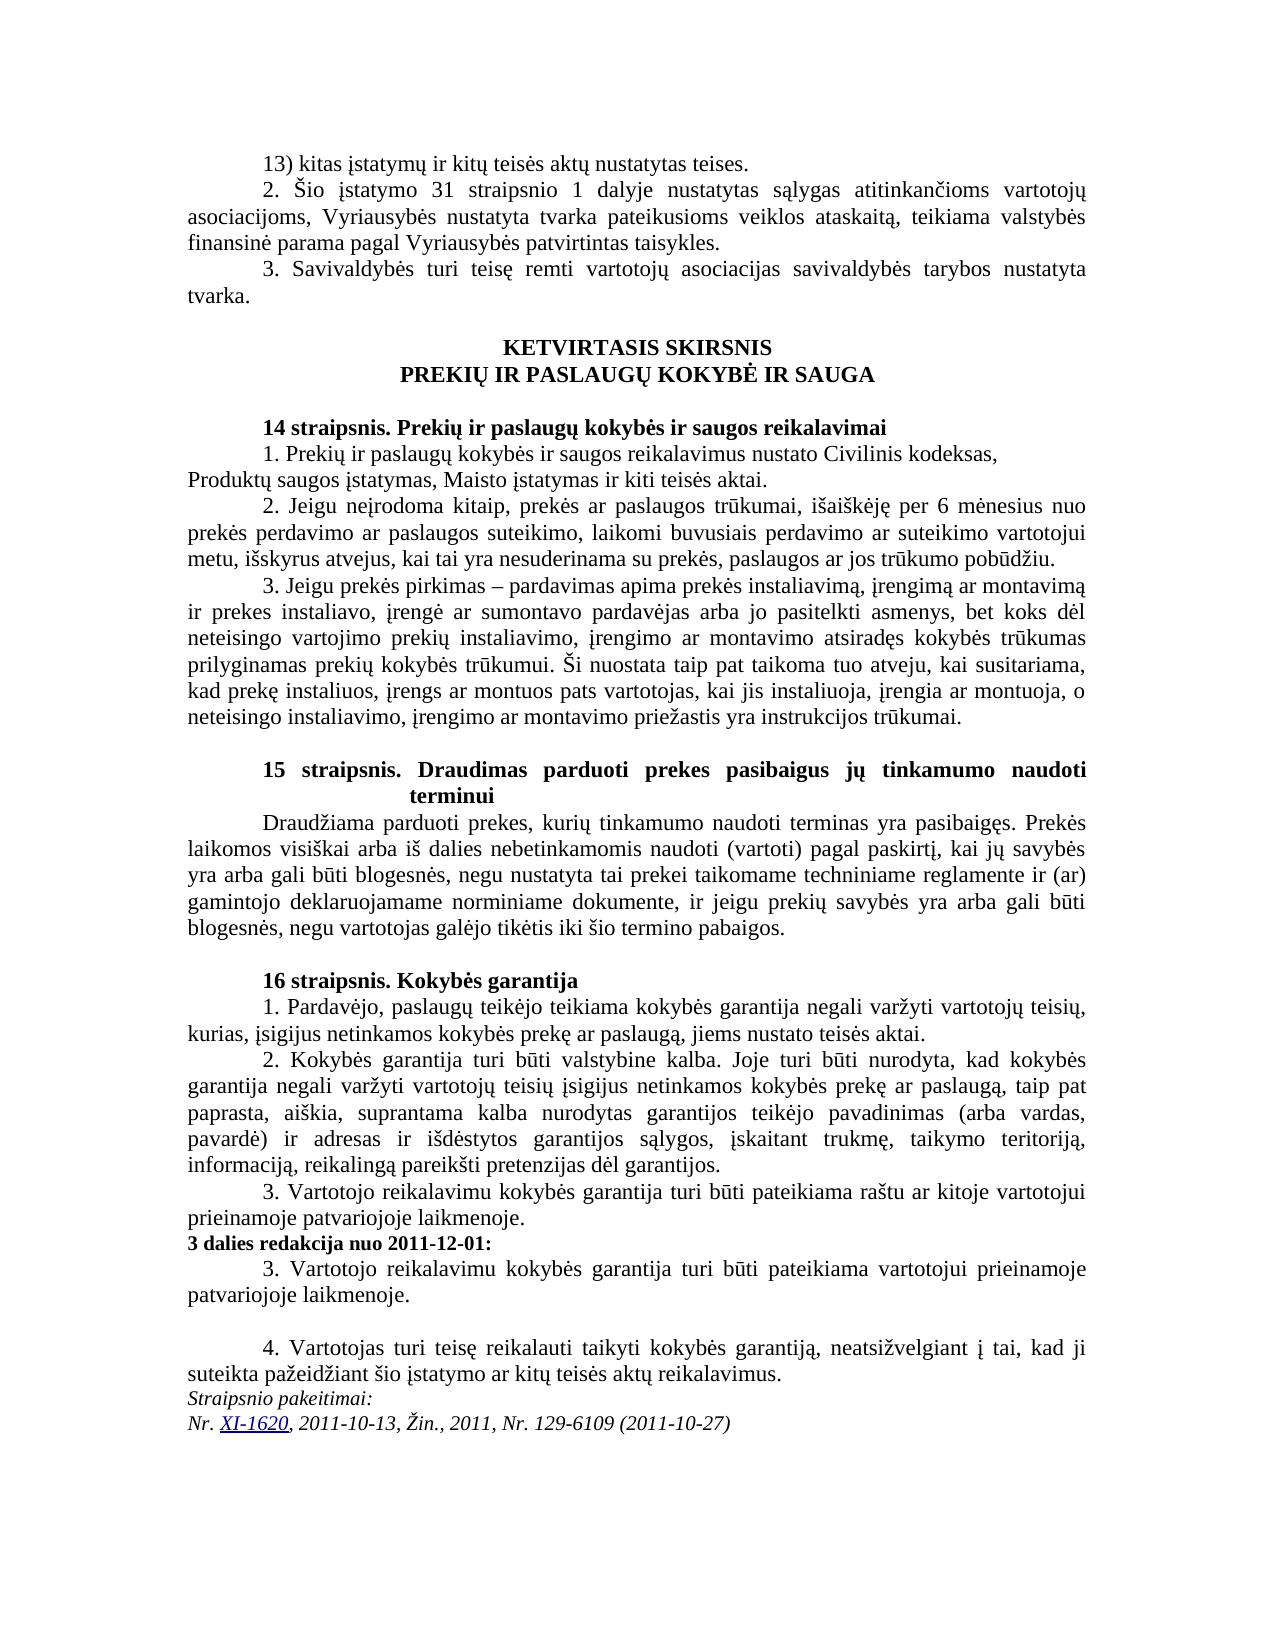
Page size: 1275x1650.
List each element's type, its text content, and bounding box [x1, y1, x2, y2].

text 15 straipsnis. Draudimas parduoti prekes pasibaigus jų tinkamumo naudoti terminui [262, 756, 1087, 809]
text 1. Pardavėjo, paslaugų teikėjo teikiama kokybės garantija negali varžyti vartotojų teisių, kurias, įsigijus netinkamos kokybės prekę ar paslaugą, jiems nustato teisės aktai. [187, 993, 1087, 1046]
text 3. Vartotojo reikalavimu kokybės garantija turi būti pateikiama vartotojui prieinamoje patvariojoje laikmenoje. [187, 1254, 1087, 1307]
text 3 dalies redakcija nuo 2011-12-01: [187, 1231, 1087, 1254]
text 4. Vartotojas turi teisę reikalauti taikyti kokybės garantiją, neatsižvelgiant į tai, kad ji suteikta pažeidžiant šio įstatymo ar kitų teisės aktų reikalavimus. [187, 1334, 1087, 1386]
text 3. Jeigu prekės pirkimas – pardavimas apima prekės instaliavimą, įrengimą ar montavimą ir prekes instaliavo, įrengė ar sumontavo pardavėjas arba jo pasitelkti asmenys, bet koks dėl neteisingo vartojimo prekių instaliavimo, įrengimo ar montavimo atsiradęs kokybės trūkumas prilyginamas prekių kokybės trūkumui. Ši nuostata taip pat taikoma tuo atveju, kai susitariama, kad prekę instaliuos, įrengs ar montuos pats vartotojas, kai jis instaliuoja, įrengia ar montuoja, o neteisingo instaliavimo, įrengimo ar montavimo priežastis yra instrukcijos trūkumai. [187, 572, 1087, 730]
text 16 straipsnis. Kokybės garantija [187, 967, 1087, 993]
text Draudžiama parduoti prekes, kurių tinkamumo naudoti terminas yra pasibaigęs. Prekės laikomos visiškai arba iš dalies nebetinkamomis naudoti (vartoti) pagal paskirtį, kai jų savybės yra arba gali būti blogesnės, negu nustatyta tai prekei taikomame techniniame reglamente ir (ar) gamintojo deklaruojamame norminiame dokumente, ir jeigu prekių savybės yra arba gali būti blogesnės, negu vartotojas galėjo tikėtis iki šio termino pabaigos. [187, 809, 1087, 941]
text 3. Vartotojo reikalavimu kokybės garantija turi būti pateikiama raštu ar kitoje vartotojui prieinamoje patvariojoje laikmenoje. [187, 1178, 1087, 1231]
text 3. Savivaldybės turi teisę remti vartotojų asociacijas savivaldybės tarybos nustatyta tvarka. [187, 255, 1087, 308]
text 1. Prekių ir paslaugų kokybės ir saugos reikalavimus nustato Civilinis kodeksas, Produktų saugos įstatymas, Maisto įstatymas ir kiti teisės aktai. [187, 440, 1087, 493]
text PREKIŲ IR PASLAUGŲ KOKYBĖ IR SAUGA [187, 361, 1087, 387]
text Nr. XI-1620, 2011-10-13, Žin., 2011, Nr. 129-6109 (2011-10-27) [187, 1410, 1087, 1434]
subtitle KETVIRTASIS SKIRSNIS [187, 334, 1087, 361]
text Straipsnio pakeitimai: [187, 1386, 1087, 1410]
text 2. Kokybės garantija turi būti valstybine kalba. Joje turi būti nurodyta, kad kokybės garantija negali varžyti vartotojų teisių įsigijus netinkamos kokybės prekę ar paslaugą, taip pat paprasta, aiškia, suprantama kalba nurodytas garantijos teikėjo pavadinimas (arba vardas, pavardė) ir adresas ir išdėstytos garantijos sąlygos, įskaitant trukmę, taikymo teritoriją, informaciją, reikalingą pareikšti pretenzijas dėl garantijos. [187, 1046, 1087, 1178]
text 2. Šio įstatymo 31 straipsnio 1 dalyje nustatytas sąlygas atitinkančioms vartotojų asociacijoms, Vyriausybės nustatyta tvarka pateikusioms veiklos ataskaitą, teikiama valstybės finansinė parama pagal Vyriausybės patvirtintas taisykles. [187, 176, 1087, 255]
text 14 straipsnis. Prekių ir paslaugų kokybės ir saugos reikalavimai [187, 413, 1087, 440]
text 13) kitas įstatymų ir kitų teisės aktų nustatytas teises. [187, 150, 1087, 176]
text 2. Jeigu neįrodoma kitaip, prekės ar paslaugos trūkumai, išaiškėję per 6 mėnesius nuo prekės perdavimo ar paslaugos suteikimo, laikomi buvusiais perdavimo ar suteikimo vartotojui metu, išskyrus atvejus, kai tai yra nesuderinama su prekės, paslaugos ar jos trūkumo pobūdžiu. [187, 493, 1087, 572]
